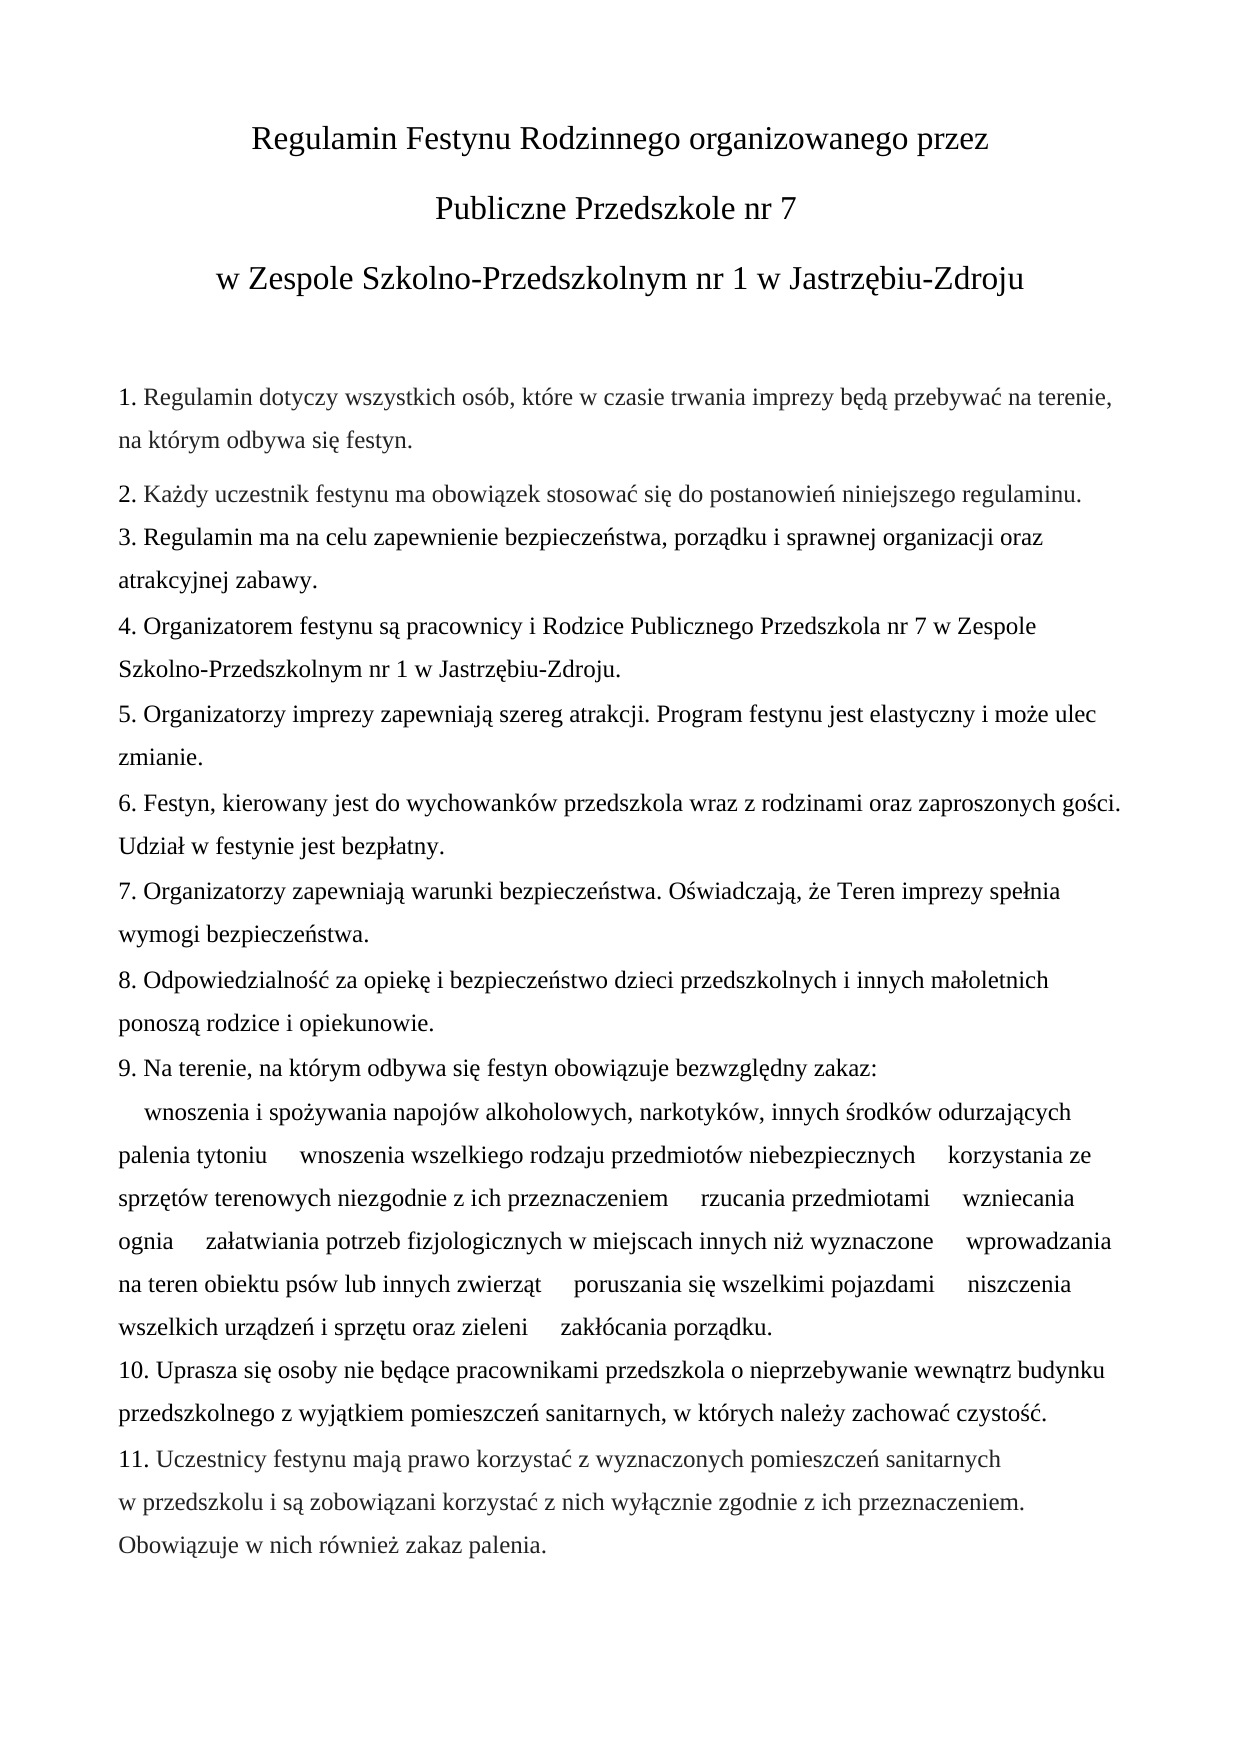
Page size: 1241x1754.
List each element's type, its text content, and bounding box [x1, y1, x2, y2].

text w Zespole Szkolno-Przedszkolnym nr 1 w Jastrzębiu-Zdroju [118, 258, 1122, 296]
text  wnoszenia i spożywania napojów alkoholowych, narkotyków, innych środków odurzających  palenia tytoniu  wnoszenia wszelkiego rodzaju przedmiotów niebezpiecznych  korzystania ze sprzętów terenowych niezgodnie z ich przeznaczeniem  rzucania przedmiotami  wzniecania ognia  załatwiania potrzeb fizjologicznych w miejscach innych niż wyznaczone  wprowadzania na teren obiektu psów lub innych zwierząt  poruszania się wszelkimi pojazdami  niszczenia wszelkich urządzeń i sprzętu oraz zieleni  zakłócania porządku. [118, 1097, 1122, 1341]
text 11. Uczestnicy festynu mają prawo korzystać z wyznaczonych pomieszczeń sanitarnych w przedszkolu i są zobowiązani korzystać z nich wyłącznie zgodnie z ich przeznaczeniem. Obowiązuje w nich również zakaz palenia. [118, 1444, 1122, 1559]
text Regulamin Festynu Rodzinnego organizowanego przez [118, 118, 1122, 156]
text 10. Uprasza się osoby nie będące pracownikami przedszkola o nieprzebywanie wewnątrz budynku przedszkolnego z wyjątkiem pomieszczeń sanitarnych, w których należy zachować czystość. [118, 1355, 1122, 1427]
text 7. Organizatorzy zapewniają warunki bezpieczeństwa. Oświadczają, że Teren imprezy spełnia wymogi bezpieczeństwa. [118, 876, 1122, 948]
text 2. Każdy uczestnik festynu ma obowiązek stosować się do postanowień niniejszego regulaminu. [118, 479, 1122, 508]
text 4. Organizatorem festynu są pracownicy i Rodzice Publicznego Przedszkola nr 7 w Zespole Szkolno-Przedszkolnym nr 1 w Jastrzębiu-Zdroju. [118, 611, 1122, 683]
text 5. Organizatorzy imprezy zapewniają szereg atrakcji. Program festynu jest elastyczny i może ulec zmianie. [118, 699, 1122, 771]
text Publiczne Przedszkole nr 7 [118, 188, 1122, 226]
text 8. Odpowiedzialność za opiekę i bezpieczeństwo dzieci przedszkolnych i innych małoletnich ponoszą rodzice i opiekunowie. [118, 965, 1122, 1037]
text 1. Regulamin dotyczy wszystkich osób, które w czasie trwania imprezy będą przebywać na terenie, na którym odbywa się festyn. [118, 382, 1122, 454]
text 3. Regulamin ma na celu zapewnienie bezpieczeństwa, porządku i sprawnej organizacji oraz atrakcyjnej zabawy. [118, 522, 1122, 594]
text 6. Festyn, kierowany jest do wychowanków przedszkola wraz z rodzinami oraz zaproszonych gości. Udział w festynie jest bezpłatny. [118, 788, 1122, 860]
text 9. Na terenie, na którym odbywa się festyn obowiązuje bezwzględny zakaz: [118, 1053, 1122, 1082]
